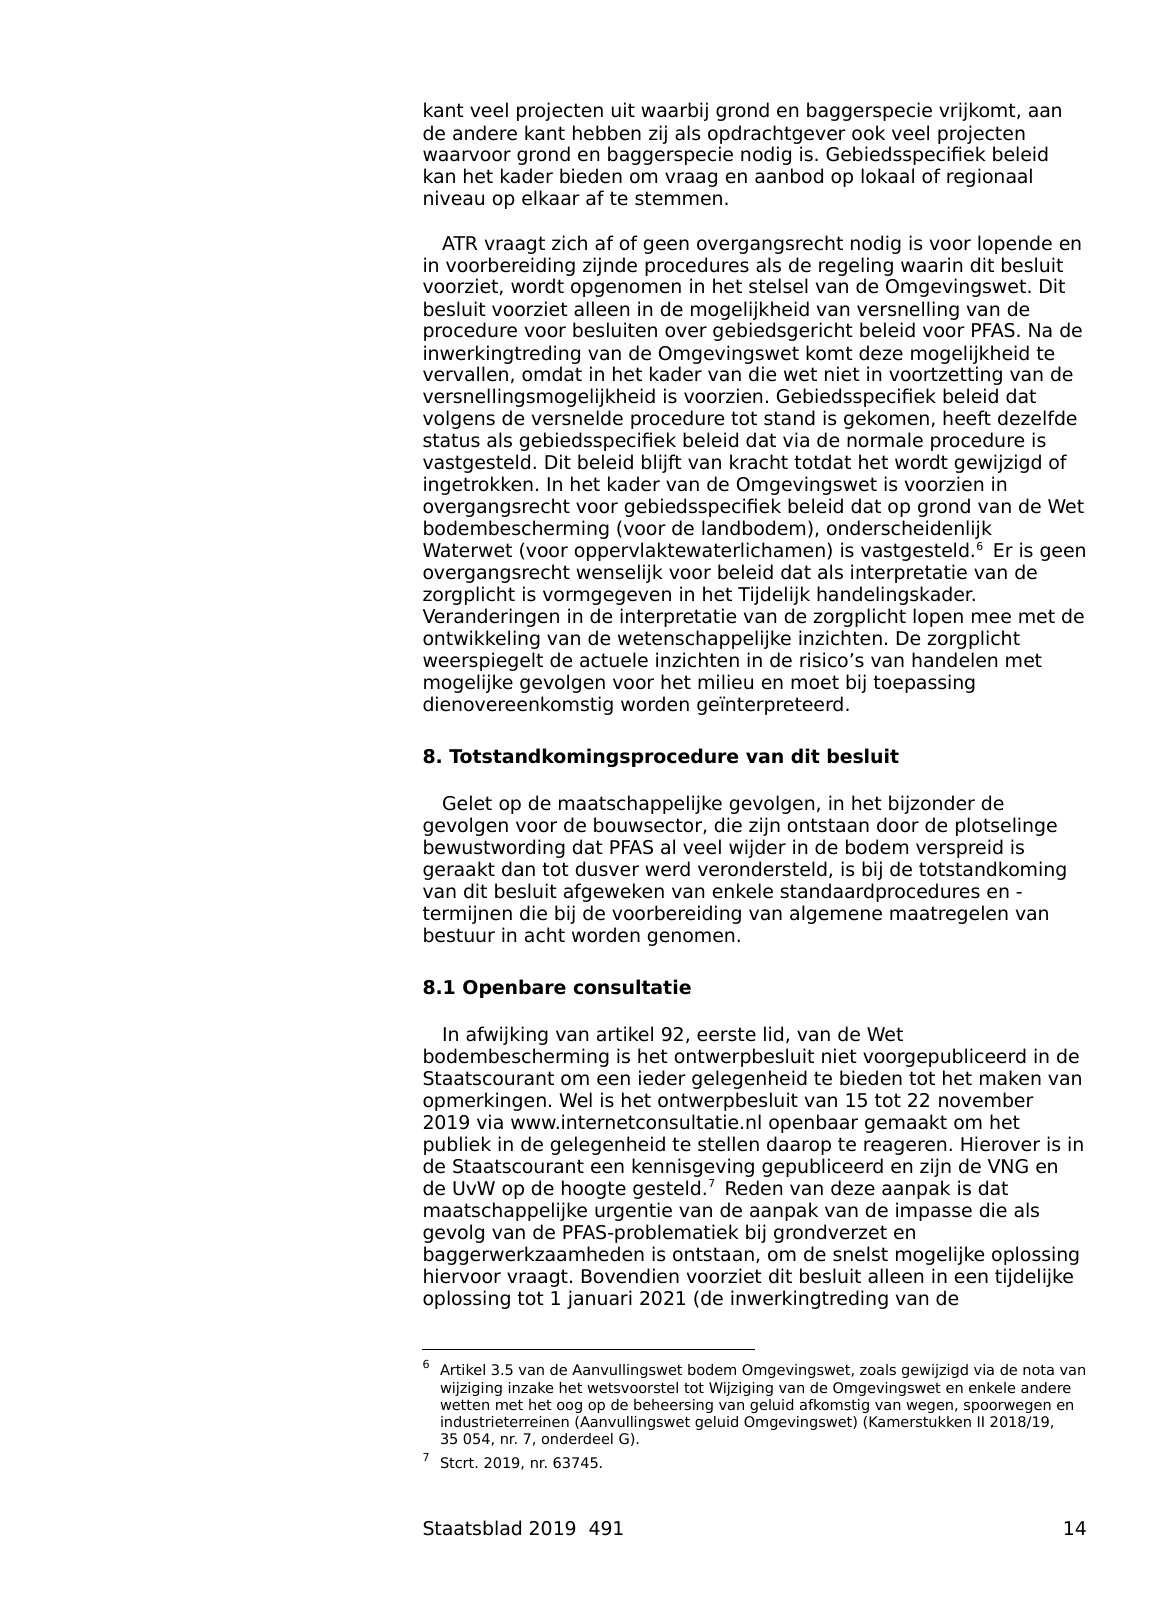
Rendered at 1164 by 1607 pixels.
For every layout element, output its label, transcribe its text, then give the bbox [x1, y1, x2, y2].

text Gelet op de maatschappelijke gevolgen, in het bijzonder de gevolgen voor de bouwsector, die zijn ontstaan door de plotselinge bewustwording dat PFAS al veel wijder in de bodem verspreid is geraakt dan tot dusver werd verondersteld, is bij de totstandkoming van dit besluit afgeweken van enkele standaardprocedures en -termijnen die bij de voorbereiding van algemene maatregelen van bestuur in acht worden genomen. [422, 793, 1087, 947]
text Artikel 3.5 van de Aanvullingswet bodem Omgevingswet, zoals gewijzigd via de nota van wijziging inzake het wetsvoorstel tot Wijziging van de Omgevingswet en enkele andere wetten met het oog op de beheersing van geluid afkomstig van wegen, spoorwegen en industrieterreinen (Aanvullingswet geluid Omgevingswet) (Kamerstukken II 2018/19, 35 054, nr. 7, onderdeel G). [422, 1358, 1087, 1448]
text Stcrt. 2019, nr. 63745. [422, 1451, 1087, 1473]
subtitle 8.1 Openbare consultatie [422, 977, 1087, 999]
text ATR vraagt zich af of geen overgangsrecht nodig is voor lopende en in voorbereiding zijnde procedures als de regeling waarin dit besluit voorziet, wordt opgenomen in het stelsel van de Omgevingswet. Dit besluit voorziet alleen in de mogelijkheid van versnelling van de procedure voor besluiten over gebiedsgericht beleid voor PFAS. Na de inwerkingtreding van de Omgevingswet komt deze mogelijkheid te vervallen, omdat in het kader van die wet niet in voortzetting van de versnellingsmogelijkheid is voorzien. Gebiedsspecifiek beleid dat volgens de versnelde procedure tot stand is gekomen, heeft dezelfde status als gebiedsspecifiek beleid dat via de normale procedure is vastgesteld. Dit beleid blijft van kracht totdat het wordt gewijzigd of ingetrokken. In het kader van de Omgevingswet is voorzien in overgangsrecht voor gebiedsspecifiek beleid dat op grond van de Wet bodembescherming (voor de landbodem), onderscheidenlijk Waterwet (voor oppervlaktewaterlichamen) is vastgesteld. Er is geen overgangsrecht wenselijk voor beleid dat als interpretatie van de zorgplicht is vormgegeven in het Tijdelijk handelingskader. Veranderingen in de interpretatie van de zorgplicht lopen mee met de ontwikkeling van de wetenschappelijke inzichten. De zorgplicht weerspiegelt de actuele inzichten in de risico’s van handelen met mogelijke gevolgen voor het milieu en moet bij toepassing dienovereenkomstig worden geïnterpreteerd. [422, 232, 1087, 716]
subtitle 8. Totstandkomingsprocedure van dit besluit [422, 746, 1087, 768]
text kant veel projecten uit waarbij grond en baggerspecie vrijkomt, aan de andere kant hebben zij als opdrachtgever ook veel projecten waarvoor grond en baggerspecie nodig is. Gebiedsspecifiek beleid kan het kader bieden om vraag en aanbod op lokaal of regionaal niveau op elkaar af te stemmen. [422, 100, 1087, 210]
text In afwijking van artikel 92, eerste lid, van de Wet bodembescherming is het ontwerpbesluit niet voorgepubliceerd in de Staatscourant om een ieder gelegenheid te bieden tot het maken van opmerkingen. Wel is het ontwerpbesluit van 15 tot 22 november 2019 via www.internetconsultatie.nl openbaar gemaakt om het publiek in de gelegenheid te stellen daarop te reageren. Hierover is in de Staatscourant een kennisgeving gepubliceerd en zijn de VNG en de UvW op de hoogte gesteld. Reden van deze aanpak is dat maatschappelijke urgentie van de aanpak van de impasse die als gevolg van de PFAS-problematiek bij grondverzet en baggerwerkzaamheden is ontstaan, om de snelst mogelijke oplossing hiervoor vraagt. Bovendien voorziet dit besluit alleen in een tijdelijke oplossing tot 1 januari 2021 (de inwerkingtreding van de [422, 1024, 1087, 1309]
